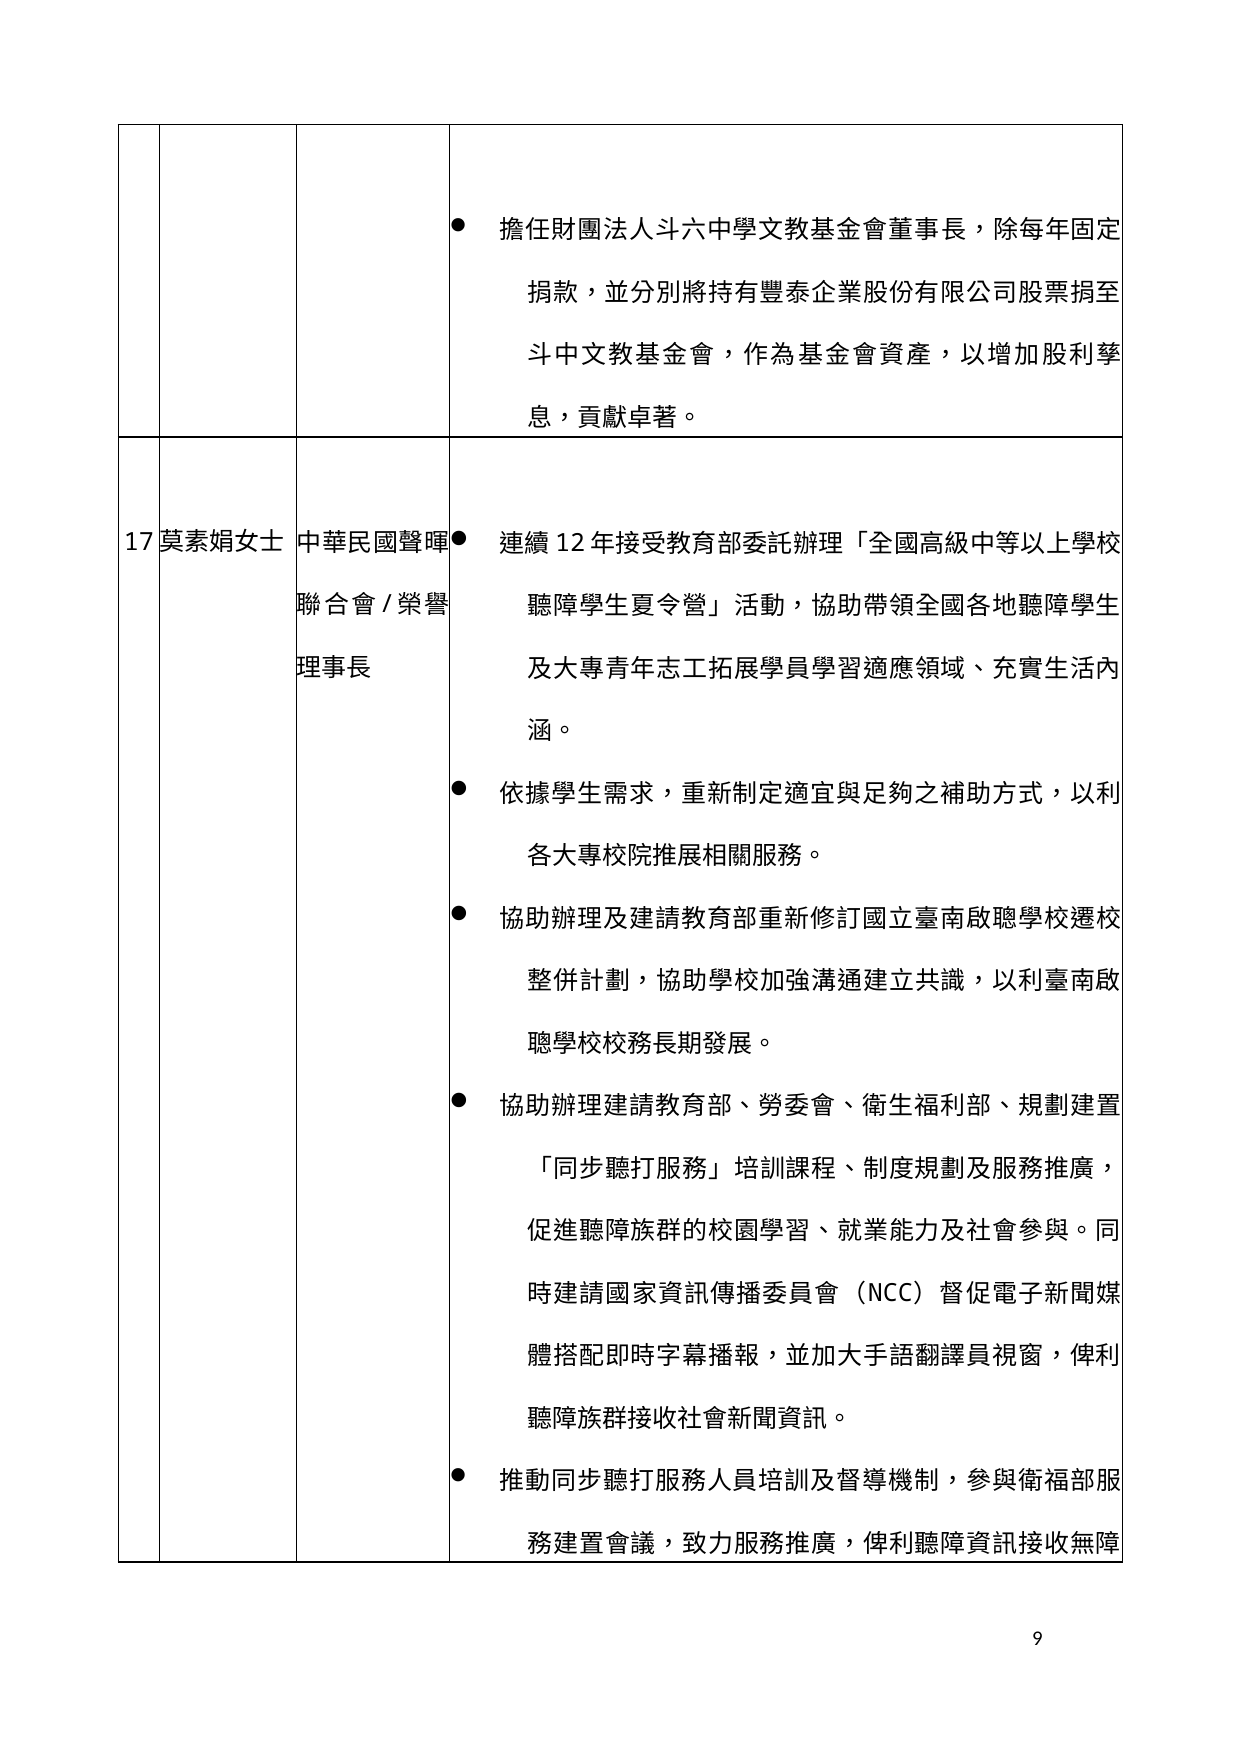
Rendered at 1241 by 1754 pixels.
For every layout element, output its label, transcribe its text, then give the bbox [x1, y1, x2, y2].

table_cell 17 [119, 438, 159, 1561]
table_cell [119, 125, 159, 436]
table_cell [297, 125, 449, 436]
table_cell 莫素娟女士 [160, 438, 296, 1561]
table_cell 協助母校學生社團活動經費，鼓勵學弟妹適性發展。 固定捐款至校友會，協助清寒家庭完成學業。 致力於協助母校校務發展，推動學校教育文化活動，並獎勵就學區國中優秀畢業生及清寒學生。 親自訪視雲林縣弱勢家庭，受照料清寒之大學生、中學生等人無數。 擔任財團法人斗六中學文教基金會董事長，除每年固定捐款，並分別將持有豐泰企業股份有限公司股票捐至斗中文教基金會，作為基金會資產，以增加股利孳息，貢獻卓著。 [450, 125, 1122, 436]
table_cell 連續12年接受教育部委託辦理「全國高級中等以上學校聽障學生夏令營」活動，協助帶領全國各地聽障學生及大專青年志工拓展學員學習適應領域、充實生活內涵。 依據學生需求，重新制定適宜與足夠之補助方式，以利各大專校院推展相關服務。 協助辦理及建請教育部重新修訂國立臺南啟聰學校遷校整併計劃，協助學校加強溝通建立共識，以利臺南啟聰學校校務長期發展。 協助辦理建請教育部、勞委會、衛生福利部、規劃建置「同步聽打服務」培訓課程、制度規劃及服務推廣，促進聽障族群的校園學習、就業能力及社會參與。同時建請國家資訊傳播委員會（NCC）督促電子新聞媒體搭配即時字幕播報，並加大手語翻譯員視窗，俾利聽障族群接收社會新聞資訊。 推動同步聽打服務人員培訓及督導機制，參與衛福部服務建置會議，致力服務推廣，俾利聽障資訊接收無障礙。 [450, 438, 1122, 1561]
table_cell 中華民國聲暉聯合會/榮譽理事長 [297, 438, 449, 1561]
table_cell [160, 125, 296, 436]
